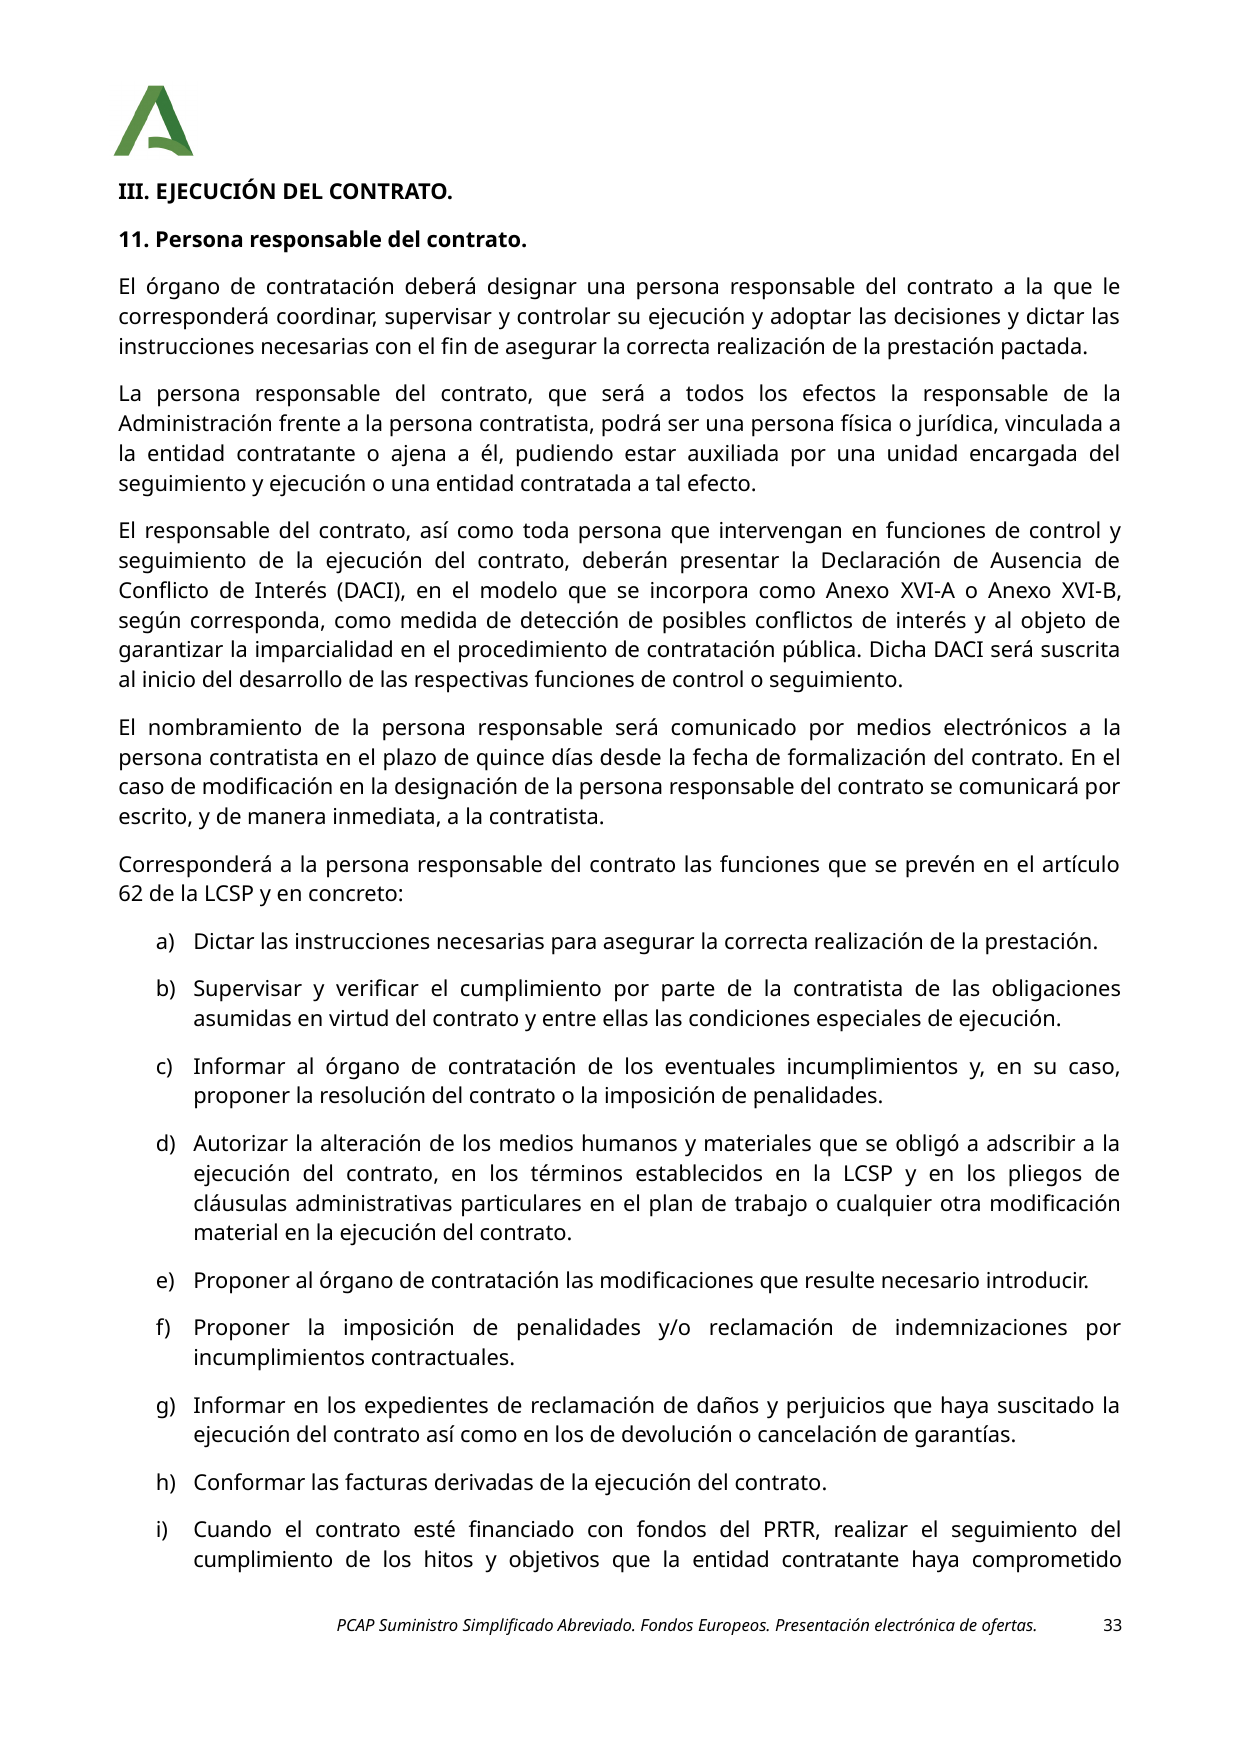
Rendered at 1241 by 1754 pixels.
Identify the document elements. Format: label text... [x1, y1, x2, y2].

list Conformar las facturas derivadas de la ejecución del contrato. [156, 1467, 1122, 1497]
list Dictar las instrucciones necesarias para asegurar la correcta realización de la prestación. [156, 926, 1122, 956]
text La persona responsable del contrato, que será a todos los efectos la responsable de la Administración frente a la persona contratista, podrá ser una persona física o jurídica, vinculada a la entidad contratante o ajena a él, pudiendo estar auxiliada por una unidad encargada del seguimiento y ejecución o una entidad contratada a tal efecto. [118, 378, 1122, 498]
picture [109, 81, 198, 160]
subtitle 11. Persona responsable del contrato. [118, 224, 1122, 254]
text El nombramiento de la persona responsable será comunicado por medios electrónicos a la persona contratista en el plazo de quince días desde la fecha de formalización del contrato. En el caso de modificación en la designación de la persona responsable del contrato se comunicará por escrito, y de manera inmediata, a la contratista. [118, 712, 1122, 831]
text El órgano de contratación deberá designar una persona responsable del contrato a la que le corresponderá coordinar, supervisar y controlar su ejecución y adoptar las decisiones y dictar las instrucciones necesarias con el fin de asegurar la correcta realización de la prestación pactada. [118, 271, 1122, 361]
list Cuando el contrato esté financiado con fondos del PRTR, realizar el seguimiento del cumplimiento de los hitos y objetivos que la entidad contratante haya comprometido [156, 1514, 1122, 1574]
list Supervisar y verificar el cumplimiento por parte de la contratista de las obligaciones asumidas en virtud del contrato y entre ellas las condiciones especiales de ejecución. [156, 973, 1122, 1033]
text El responsable del contrato, así como toda persona que intervengan en funciones de control y seguimiento de la ejecución del contrato, deberán presentar la Declaración de Ausencia de Conflicto de Interés (DACI), en el modelo que se incorpora como Anexo XVI-A o Anexo XVI-B, según corresponda, como medida de detección de posibles conflictos de interés y al objeto de garantizar la imparcialidad en el procedimiento de contratación pública. Dicha DACI será suscrita al inicio del desarrollo de las respectivas funciones de control o seguimiento. [118, 515, 1122, 694]
list Informar en los expedientes de reclamación de daños y perjuicios que haya suscitado la ejecución del contrato así como en los de devolución o cancelación de garantías. [156, 1390, 1122, 1449]
list Proponer la imposición de penalidades y/o reclamación de indemnizaciones por incumplimientos contractuales. [156, 1312, 1122, 1372]
list Autorizar la alteración de los medios humanos y materiales que se obligó a adscribir a la ejecución del contrato, en los términos establecidos en la LCSP y en los pliegos de cláusulas administrativas particulares en el plan de trabajo o cualquier otra modificación material en la ejecución del contrato. [156, 1128, 1122, 1247]
text Corresponderá a la persona responsable del contrato las funciones que se prevén en el artículo 62 de la LCSP y en concreto: [118, 849, 1122, 908]
list Proponer al órgano de contratación las modificaciones que resulte necesario introducir. [156, 1265, 1122, 1295]
list Informar al órgano de contratación de los eventuales incumplimientos y, en su caso, proponer la resolución del contrato o la imposición de penalidades. [156, 1051, 1122, 1110]
subtitle III. EJECUCIÓN DEL CONTRATO. [118, 176, 1122, 206]
